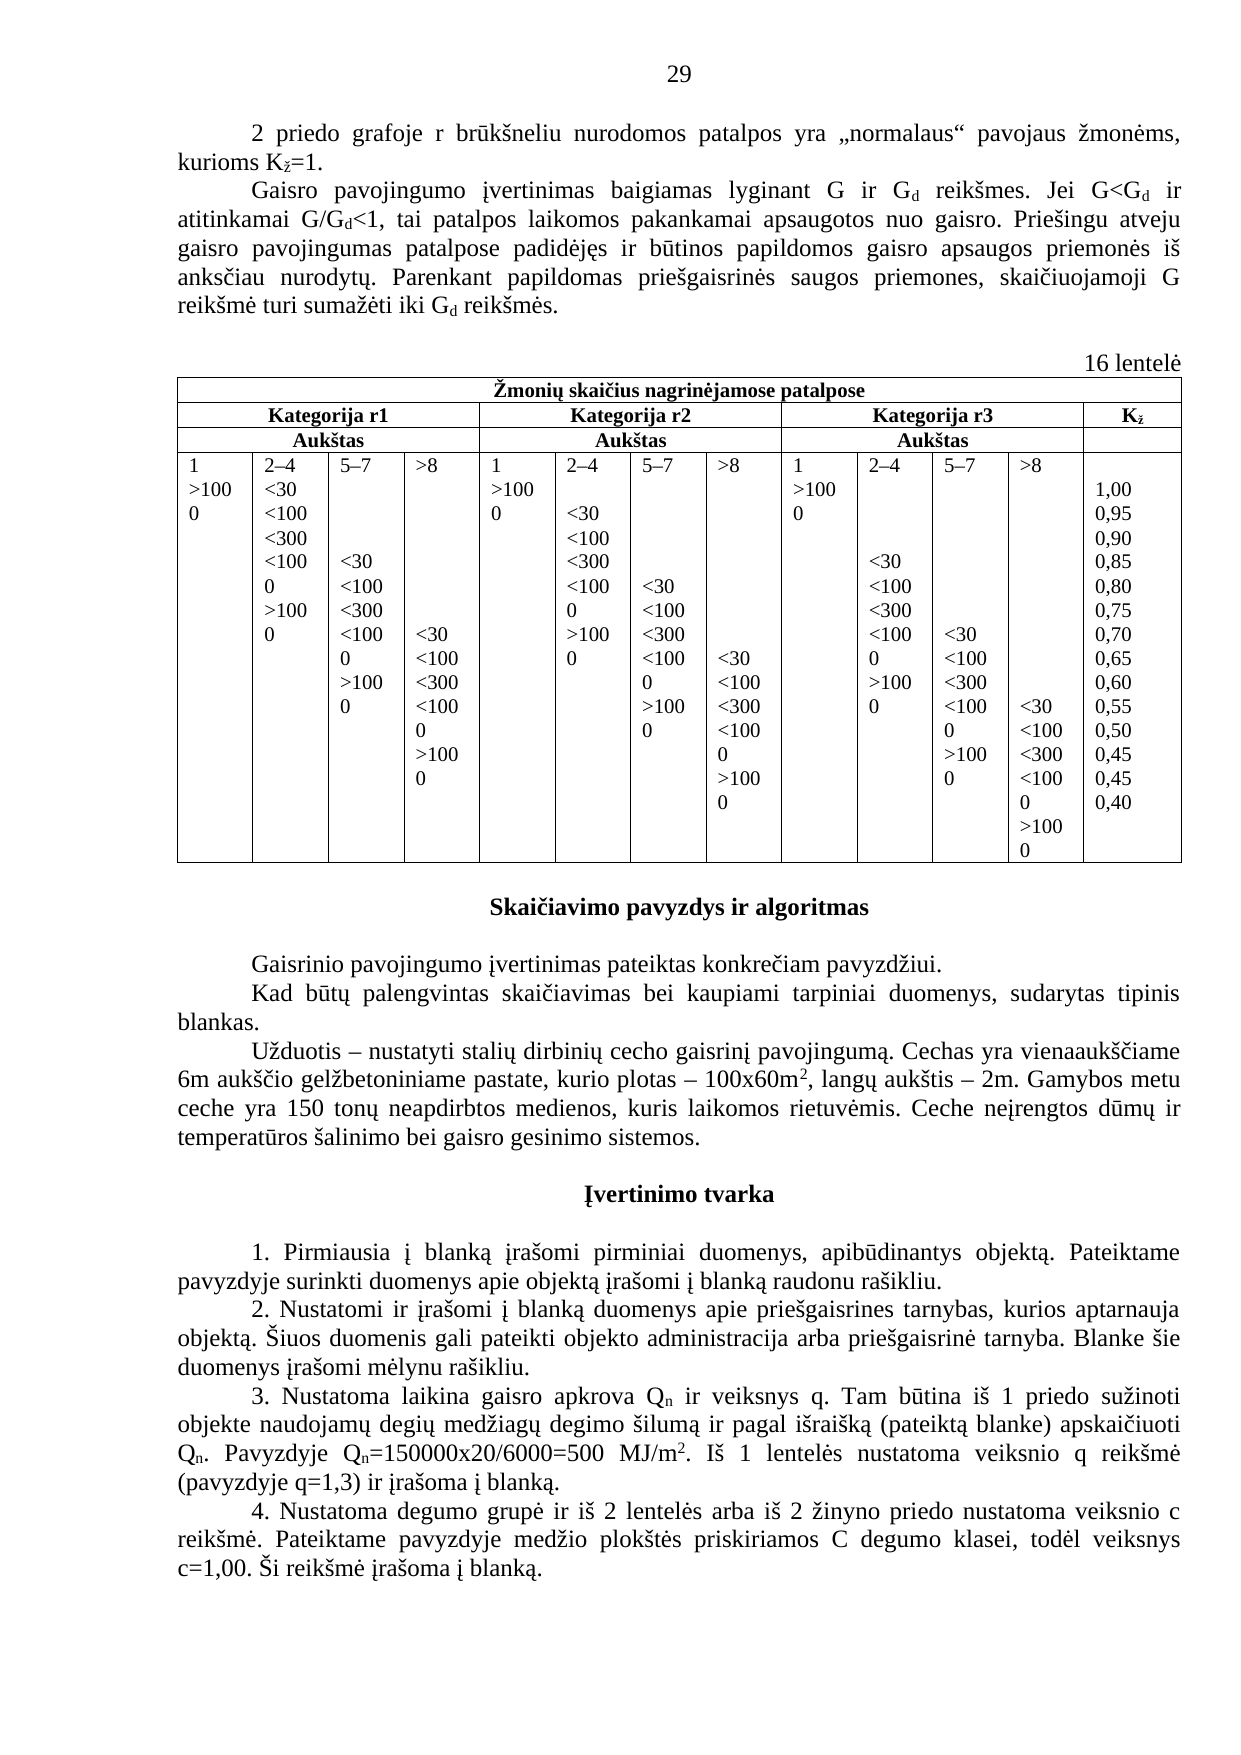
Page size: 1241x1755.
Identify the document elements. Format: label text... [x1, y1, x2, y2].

text Gaisrinio pavojingumo įvertinimas pateiktas konkrečiam pavyzdžiui. [177, 949, 1181, 978]
text Gaisro pavojingumo įvertinimas baigiamas lyginant G ir Gd reikšmes. Jei G<Gd ir atitinkamai G/Gd<1, tai patalpos laikomos pakankamai apsaugotos nuo gaisro. Priešingu atveju gaisro pavojingumas patalpose padidėjęs ir būtinos papildomos gaisro apsaugos priemonės iš anksčiau nurodytų. Parenkant papildomas priešgaisrinės saugos priemones, skaičiuojamoji G reikšmė turi sumažėti iki Gd reikšmės. [177, 176, 1181, 319]
table_cell Kž [1084, 403, 1181, 427]
table_cell 1 >1000 [480, 453, 555, 862]
table_cell Kategorija r2 [480, 403, 781, 427]
table_cell >8 <30 <100 <300 <1000 >1000 [405, 453, 479, 862]
table_cell >8 <30 <100 <300 <1000 >1000 [1009, 453, 1083, 862]
table_cell Kategorija r1 [178, 403, 479, 427]
table_cell Aukštas [178, 428, 479, 452]
text 2. Nustatomi ir įrašomi į blanką duomenys apie priešgaisrines tarnybas, kurios aptarnauja objektą. Šiuos duomenis gali pateikti objekto administracija arba priešgaisrinė tarnyba. Blanke šie duomenys įrašomi mėlynu rašikliu. [177, 1294, 1181, 1381]
text 2 priedo grafoje r brūkšneliu nurodomos patalpos yra „normalaus“ pavojaus žmonėms, kurioms Kž=1. [177, 118, 1181, 176]
text 1. Pirmiausia į blanką įrašomi pirminiai duomenys, apibūdinantys objektą. Pateiktame pavyzdyje surinkti duomenys apie objektą įrašomi į blanką raudonu rašikliu. [177, 1237, 1181, 1294]
text Kad būtų palengvintas skaičiavimas bei kaupiami tarpiniai duomenys, sudarytas tipinis blankas. [177, 978, 1181, 1036]
table_cell 5–7 <30 <100 <300 <1000 >1000 [631, 453, 706, 862]
table_header Žmonių skaičius nagrinėjamose patalpose [178, 378, 1181, 402]
table_cell 5–7 <30 <100 <300 <1000 >1000 [933, 453, 1008, 862]
text Įvertinimo tvarka [177, 1179, 1181, 1208]
table_cell Kategorija r3 [782, 403, 1083, 427]
table_cell 1,00 0,95 0,90 0,85 0,80 0,75 0,70 0,65 0,60 0,55 0,50 0,45 0,45 0,40 [1084, 453, 1181, 862]
text Skaičiavimo pavyzdys ir algoritmas [177, 892, 1181, 921]
table_cell Aukštas [480, 428, 781, 452]
table_cell [1084, 428, 1181, 452]
text Užduotis – nustatyti stalių dirbinių cecho gaisrinį pavojingumą. Cechas yra vienaaukščiame 6m aukščio gelžbetoniniame pastate, kurio plotas – 100x60m2, langų aukštis – 2m. Gamybos metu ceche yra 150 tonų neapdirbtos medienos, kuris laikomos rietuvėmis. Ceche neįrengtos dūmų ir temperatūros šalinimo bei gaisro gesinimo sistemos. [177, 1036, 1181, 1151]
table_cell Aukštas [782, 428, 1083, 452]
table_cell 2–4 <30 <100 <300 <1000 >1000 [253, 453, 328, 862]
text 16 lentelė [177, 348, 1181, 377]
table_cell 2–4 <30 <100 <300 <1000 >1000 [556, 453, 630, 862]
table_cell 5–7 <30 <100 <300 <1000 >1000 [329, 453, 404, 862]
table_cell 2–4 <30 <100 <300 <1000 >1000 [858, 453, 932, 862]
text 4. Nustatoma degumo grupė ir iš 2 lentelės arba iš 2 žinyno priedo nustatoma veiksnio c reikšmė. Pateiktame pavyzdyje medžio plokštės priskiriamos C degumo klasei, todėl veiksnys c=1,00. Ši reikšmė įrašoma į blanką. [177, 1496, 1181, 1582]
table_cell 1 >1000 [178, 453, 252, 862]
table_cell 1 >1000 [782, 453, 857, 862]
text 3. Nustatoma laikina gaisro apkrova Qn ir veiksnys q. Tam būtina iš 1 priedo sužinoti objekte naudojamų degių medžiagų degimo šilumą ir pagal išraišką (pateiktą blanke) apskaičiuoti Qn. Pavyzdyje Qn=150000х20/6000=500 MJ/m2. Iš 1 lentelės nustatoma veiksnio q reikšmė (pavyzdyje q=1,3) ir įrašoma į blanką. [177, 1381, 1181, 1496]
table_cell >8 <30 <100 <300 <1000 >1000 [707, 453, 781, 862]
